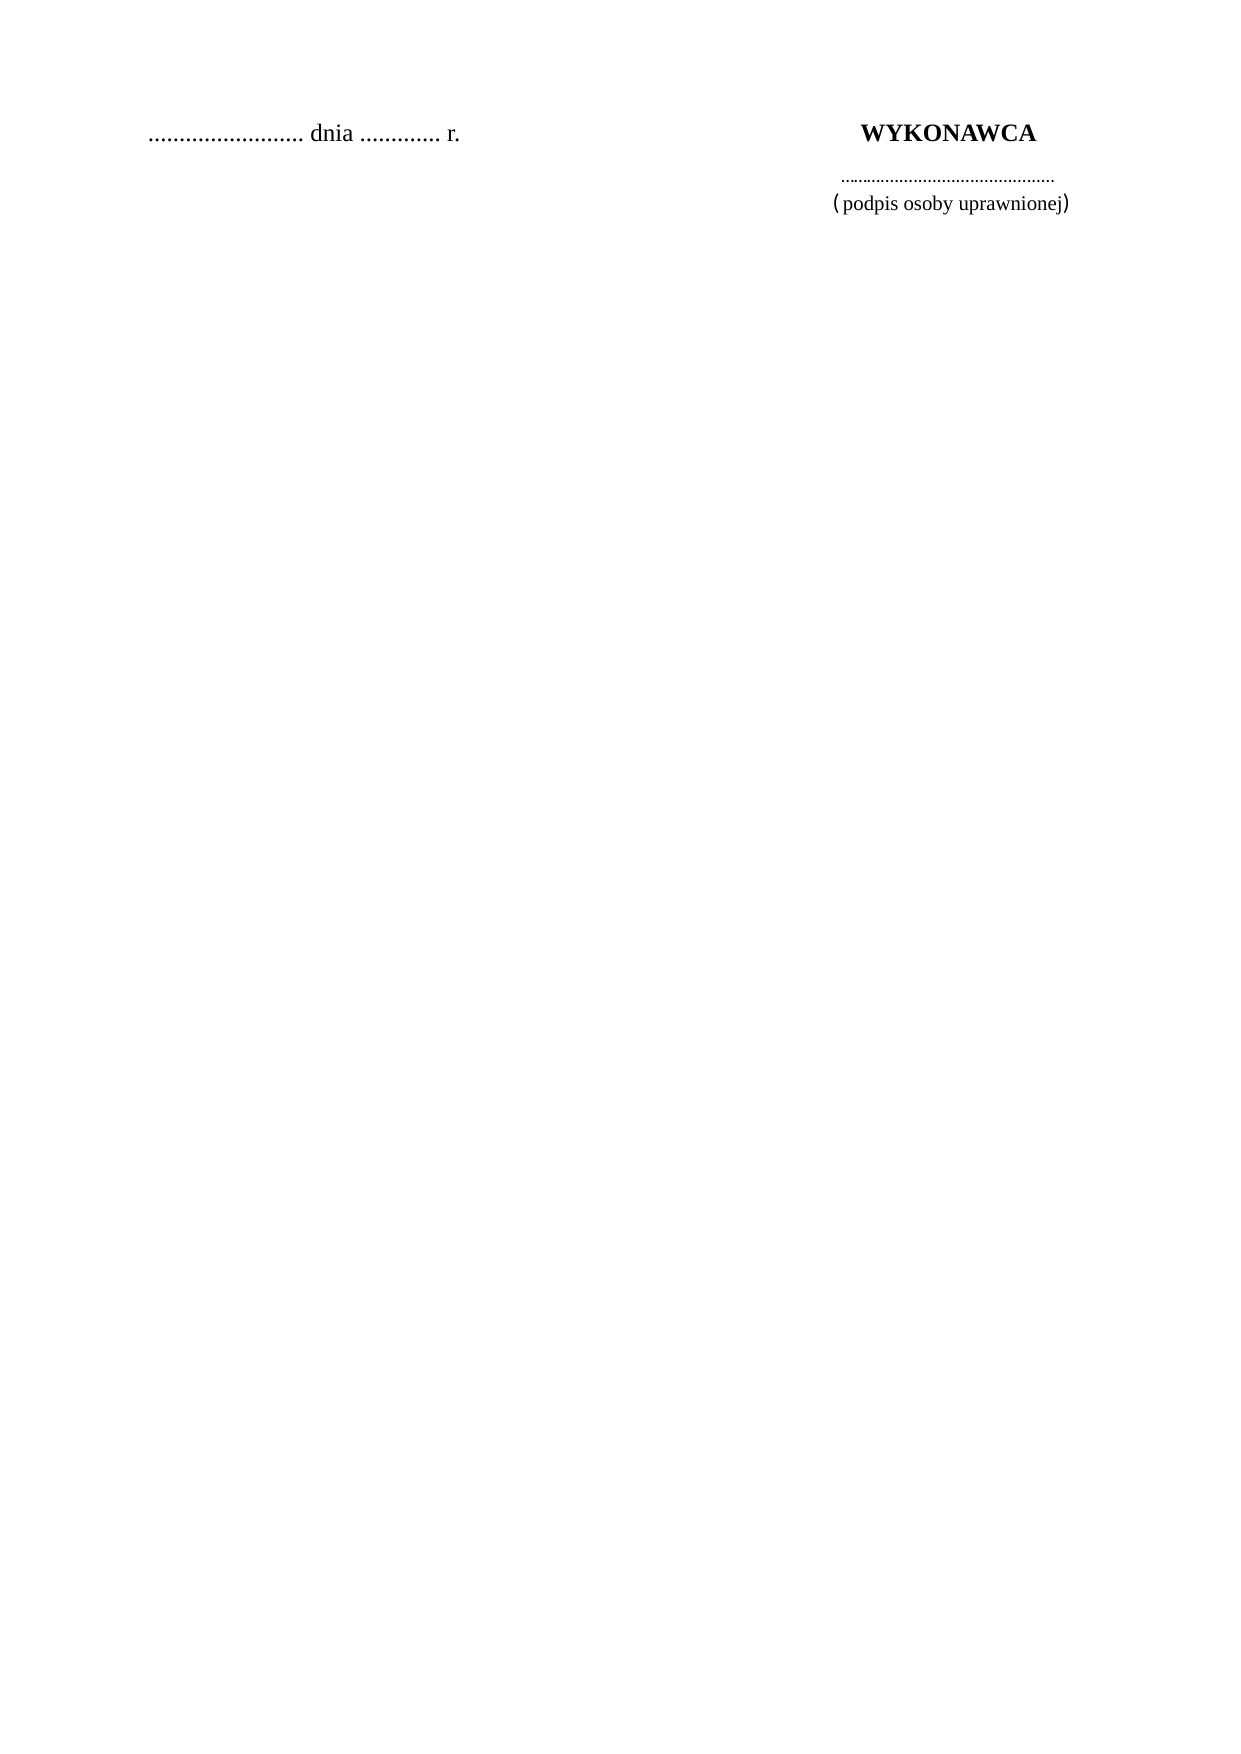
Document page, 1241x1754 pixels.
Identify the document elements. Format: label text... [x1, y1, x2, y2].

text ………..................................... [148, 160, 1092, 188]
text (podpis osoby uprawnionej) [148, 188, 1092, 216]
text ......................... dnia ............. r. WYKONAWCA [148, 118, 1092, 147]
